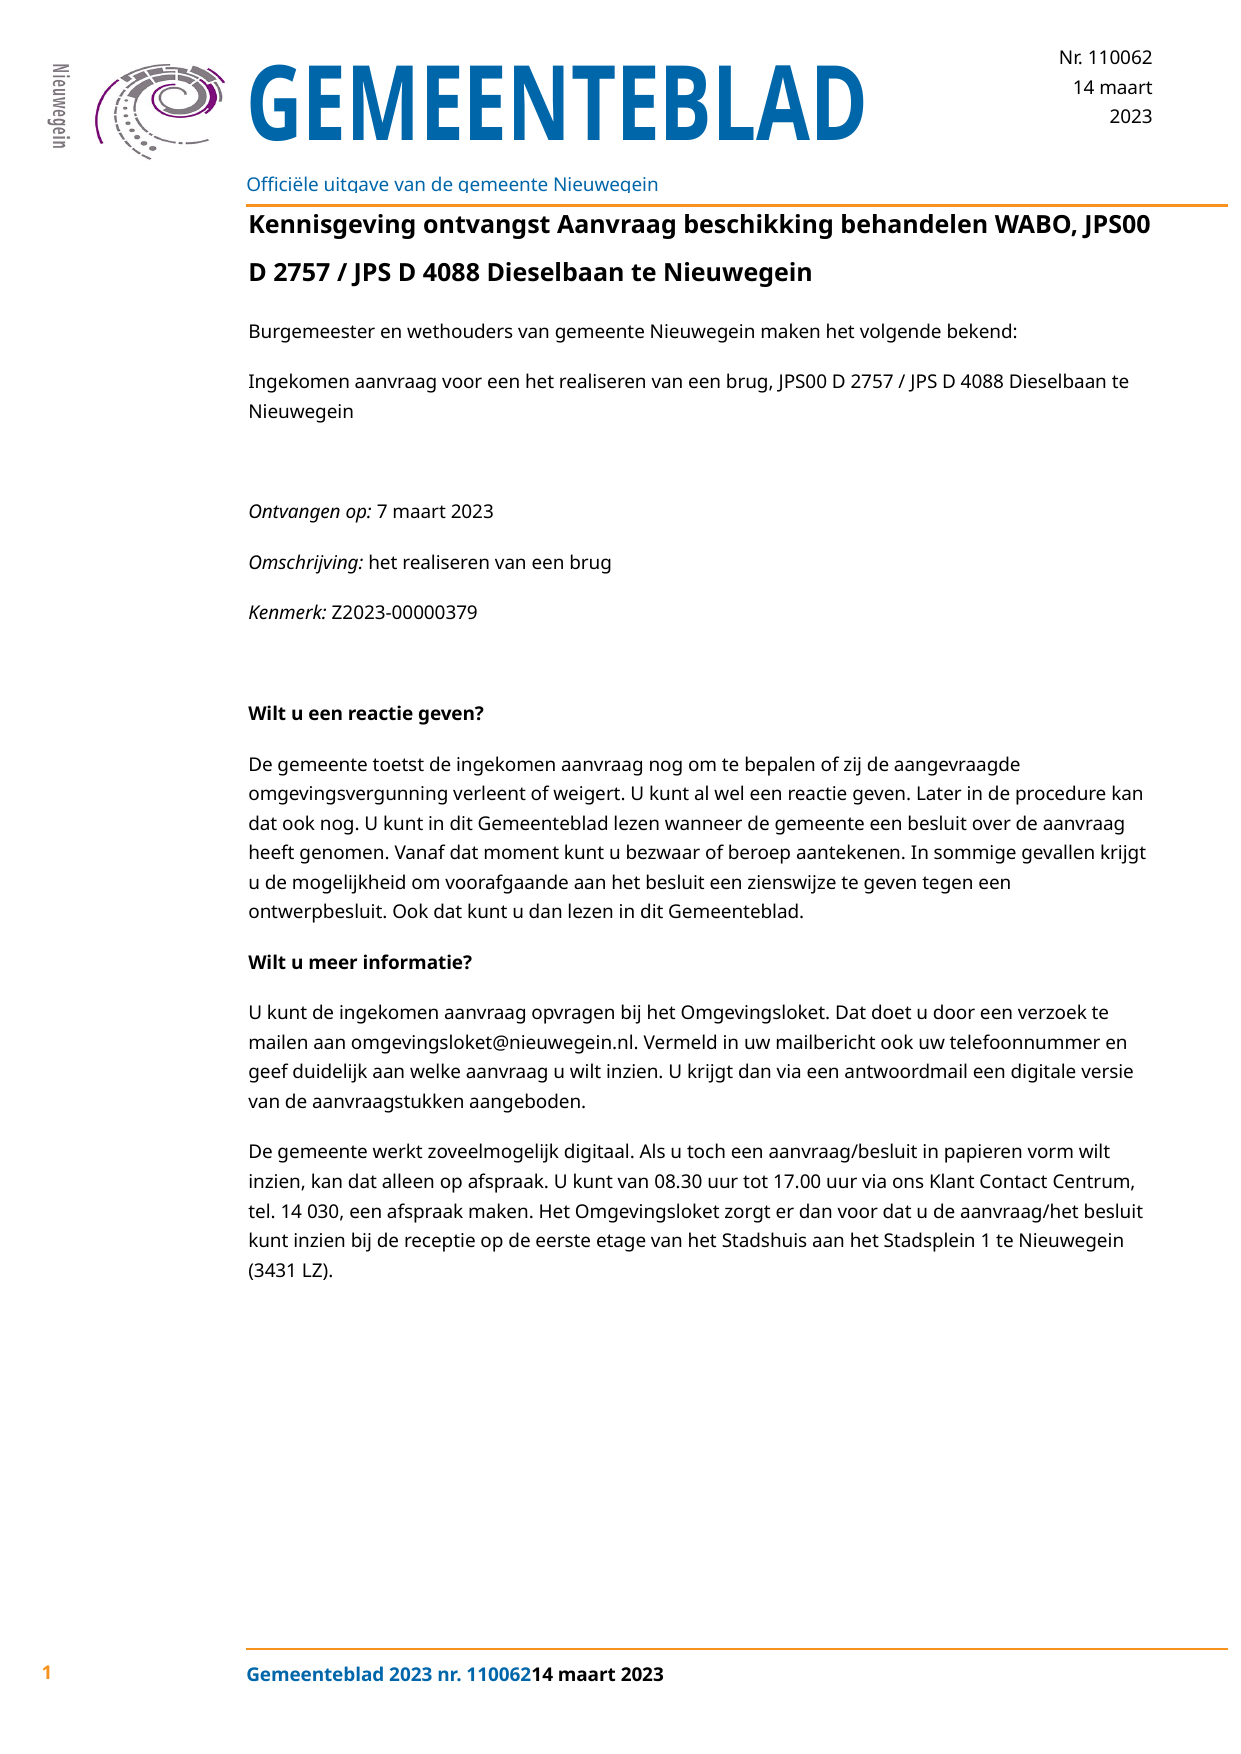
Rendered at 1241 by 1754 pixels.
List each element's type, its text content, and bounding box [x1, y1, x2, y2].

text Burgemeester en wethouders van gemeente Nieuwegein maken het volgende bekend: [248, 318, 1152, 344]
text Kennisgeving ontvangst Aanvraag beschikking behandelen WABO, JPS00 D 2757 / JPS D 4088 Dieselbaan te Nieuwegein [248, 207, 1152, 288]
text De gemeente toetst de ingekomen aanvraag nog om te bepalen of zij de aangevraagde omgevingsvergunning verleent of weigert. U kunt al wel een reactie geven. Later in de procedure kan dat ook nog. U kunt in dit Gemeenteblad lezen wanneer de gemeente een besluit over de aanvraag heeft genomen. Vanaf dat moment kunt u bezwaar of beroep aantekenen. In sommige gevallen krijgt u de mogelijkheid om voorafgaande aan het besluit een zienswijze te geven tegen een ontwerpbesluit. Ook dat kunt u dan lezen in dit Gemeenteblad. [248, 751, 1152, 924]
text Ingekomen aanvraag voor een het realiseren van een brug, JPS00 D 2757 / JPS D 4088 Dieselbaan te Nieuwegein [248, 368, 1152, 424]
text Omschrijving: het realiseren van een brug [248, 549, 1152, 575]
text Ontvangen op: 7 maart 2023 [248, 499, 1152, 524]
text Wilt u een reactie geven? [248, 700, 1152, 726]
text Kenmerk: Z2023-00000379 [248, 599, 1152, 625]
text U kunt de ingekomen aanvraag opvragen bij het Omgevingsloket. Dat doet u door een verzoek te mailen aan omgevingsloket@nieuwegein.nl. Vermeld in uw mailbericht ook uw telefoonnummer en geef duidelijk aan welke aanvraag u wilt inzien. U krijgt dan via een antwoordmail een digitale versie van de aanvraagstukken aangeboden. [248, 999, 1152, 1114]
picture [41, 47, 231, 172]
text Wilt u meer informatie? [248, 949, 1152, 975]
text De gemeente werkt zoveelmogelijk digitaal. Als u toch een aanvraag/besluit in papieren vorm wilt inzien, kan dat alleen op afspraak. U kunt van 08.30 uur tot 17.00 uur via ons Klant Contact Centrum, tel. 14 030, een afspraak maken. Het Omgevingsloket zorgt er dan voor dat u de aanvraag/het besluit kunt inzien bij de receptie op de eerste etage van het Stadshuis aan het Stadsplein 1 te Nieuwegein (3431 LZ). [248, 1139, 1152, 1283]
